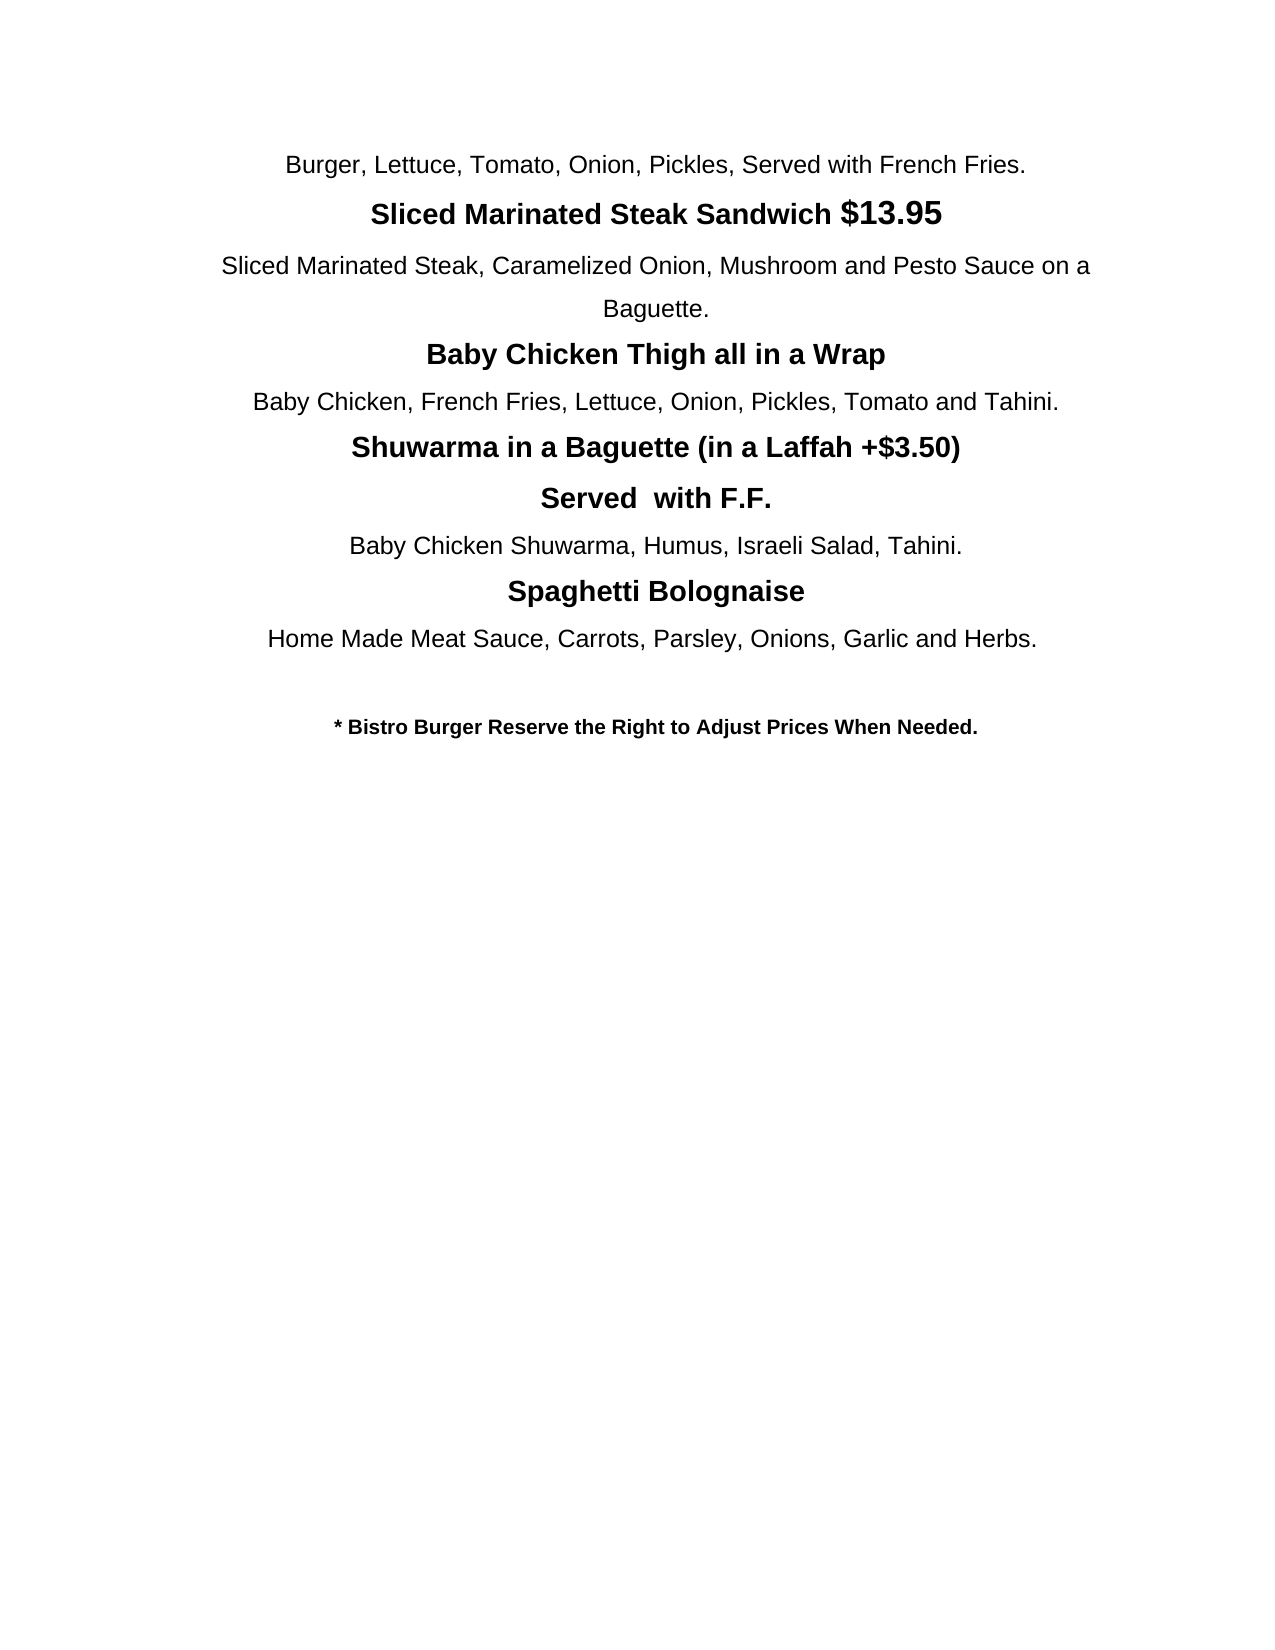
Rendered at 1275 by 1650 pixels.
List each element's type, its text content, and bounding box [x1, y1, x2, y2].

text Baby Chicken, French Fries, Lettuce, Onion, Pickles, Tomato and Tahini. [187, 387, 1125, 416]
text Baby Chicken Thigh all in a Wrap [187, 337, 1125, 371]
text Burger, Lettuce, Tomato, Onion, Pickles, Served with French Fries. [187, 150, 1125, 179]
text Home Made Meat Sauce, Carrots, Parsley, Onions, Garlic and Herbs. [187, 624, 1125, 653]
text Sliced Marinated Steak, Caramelized Onion, Mushroom and Pesto Sauce on a Baguette. [187, 251, 1125, 323]
text Shuwarma in a Baguette (in a Laffah +$3.50) [187, 430, 1125, 464]
text Baby Chicken Shuwarma, Humus, Israeli Salad, Tahini. [187, 531, 1125, 560]
text Sliced Marinated Steak Sandwich $13.95 [187, 193, 1125, 232]
text * Bistro Burger Reserve the Right to Adjust Prices When Needed. [187, 711, 1125, 739]
text Spaghetti Bolognaise [187, 574, 1125, 608]
text Served with F.F. [187, 481, 1125, 514]
